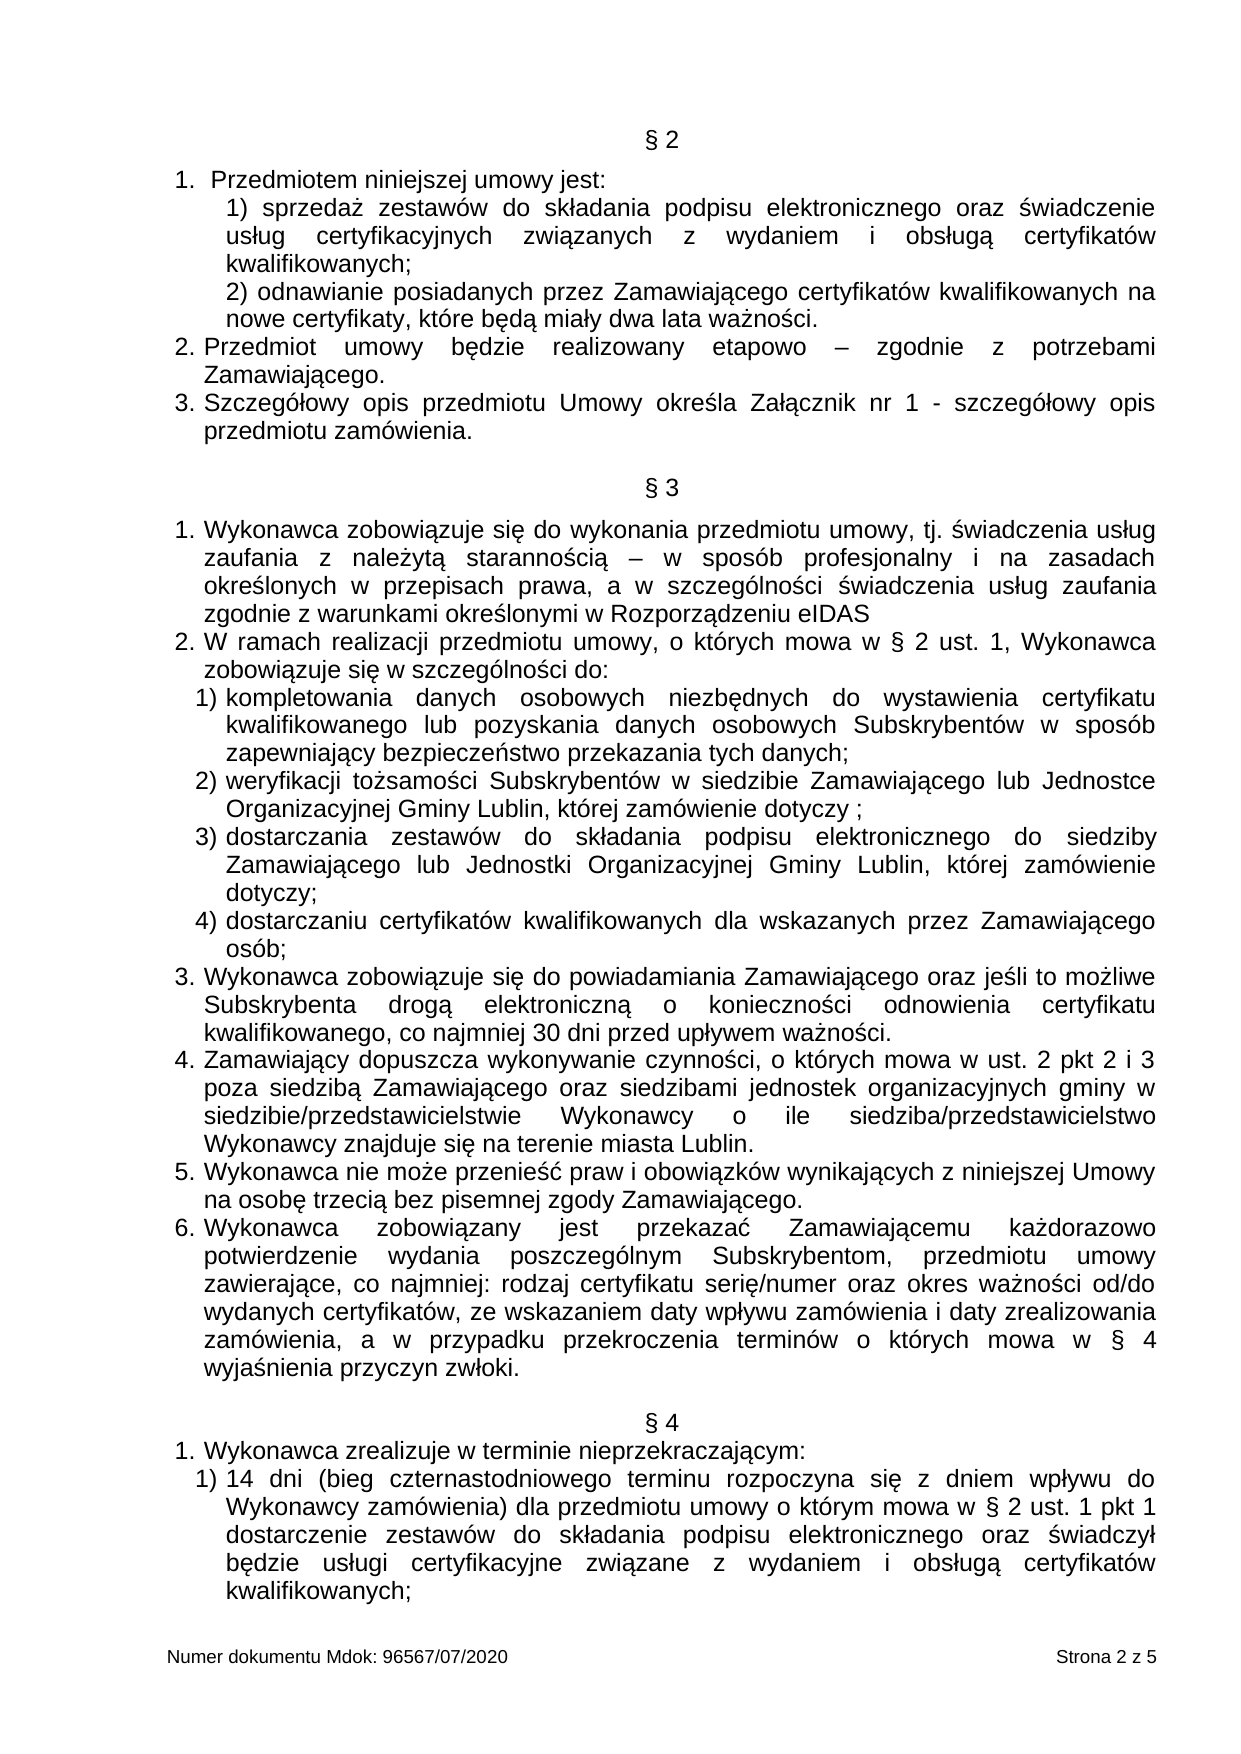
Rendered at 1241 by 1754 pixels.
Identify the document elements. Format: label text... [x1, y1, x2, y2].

list Wykonawca zobowiązuje się do powiadamiania Zamawiającego oraz jeśli to możliwe Subskrybenta drogą elektroniczną o konieczności odnowienia certyfikatu kwalifikowanego, co najmniej 30 dni przed upływem ważności. [167, 962, 1157, 1046]
list Przedmiot umowy będzie realizowany etapowo – zgodnie z potrzebami Zamawiającego. [167, 333, 1157, 389]
list Wykonawca zobowiązany jest przekazać Zamawiającemu każdorazowo potwierdzenie wydania poszczególnym Subskrybentom, przedmiotu umowy zawierające, co najmniej: rodzaj certyfikatu serię/numer oraz okres ważności od/do wydanych certyfikatów, ze wskazaniem daty wpływu zamówienia i daty zrealizowania zamówienia, a w przypadku przekroczenia terminów o których mowa w § 4 wyjaśnienia przyczyn zwłoki. [167, 1214, 1157, 1381]
list dostarczaniu certyfikatów kwalifikowanych dla wskazanych przez Zamawiającego osób; [167, 907, 1157, 962]
list W ramach realizacji przedmiotu umowy, o których mowa w § 2 ust. 1, Wykonawca zobowiązuje się w szczególności do: [167, 627, 1157, 683]
list Wykonawca zobowiązuje się do wykonania przedmiotu umowy, tj. świadczenia usług zaufania z należytą starannością – w sposób profesjonalny i na zasadach określonych w przepisach prawa, a w szczególności świadczenia usług zaufania zgodnie z warunkami określonymi w Rozporządzeniu eIDAS [167, 516, 1157, 627]
list Zamawiający dopuszcza wykonywanie czynności, o których mowa w ust. 2 pkt 2 i 3 poza siedzibą Zamawiającego oraz siedzibami jednostek organizacyjnych gminy w siedzibie/przedstawicielstwie Wykonawcy o ile siedziba/przedstawicielstwo Wykonawcy znajduje się na terenie miasta Lublin. [167, 1046, 1157, 1158]
list dostarczania zestawów do składania podpisu elektronicznego do siedziby Zamawiającego lub Jednostki Organizacyjnej Gminy Lublin, której zamówienie dotyczy; [167, 823, 1157, 907]
list 1) sprzedaż zestawów do składania podpisu elektronicznego oraz świadczenie usług certyfikacyjnych związanych z wydaniem i obsługą certyfikatów kwalifikowanych; [167, 193, 1157, 277]
list Wykonawca nie może przenieść praw i obowiązków wynikających z niniejszej Umowy na osobę trzecią bez pisemnej zgody Zamawiającego. [167, 1158, 1157, 1214]
list 14 dni (bieg czternastodniowego terminu rozpoczyna się z dniem wpływu do Wykonawcy zamówienia) dla przedmiotu umowy o którym mowa w § 2 ust. 1 pkt 1 dostarczenie zestawów do składania podpisu elektronicznego oraz świadczył będzie usługi certyfikacyjne związane z wydaniem i obsługą certyfikatów kwalifikowanych; [167, 1465, 1157, 1604]
list 2) odnawianie posiadanych przez Zamawiającego certyfikatów kwalifikowanych na nowe certyfikaty, które będą miały dwa lata ważności. [167, 277, 1157, 333]
list Szczegółowy opis przedmiotu Umowy określa Załącznik nr 1 - szczegółowy opis przedmiotu zamówienia. [167, 389, 1157, 445]
list Wykonawca zrealizuje w terminie nieprzekraczającym: [167, 1437, 1157, 1465]
list weryfikacji tożsamości Subskrybentów w siedzibie Zamawiającego lub Jednostce Organizacyjnej Gminy Lublin, której zamówienie dotyczy ; [167, 767, 1157, 823]
list kompletowania danych osobowych niezbędnych do wystawienia certyfikatu kwalifikowanego lub pozyskania danych osobowych Subskrybentów w sposób zapewniający bezpieczeństwo przekazania tych danych; [167, 683, 1157, 767]
list Przedmiotem niniejszej umowy jest: [167, 166, 1157, 193]
